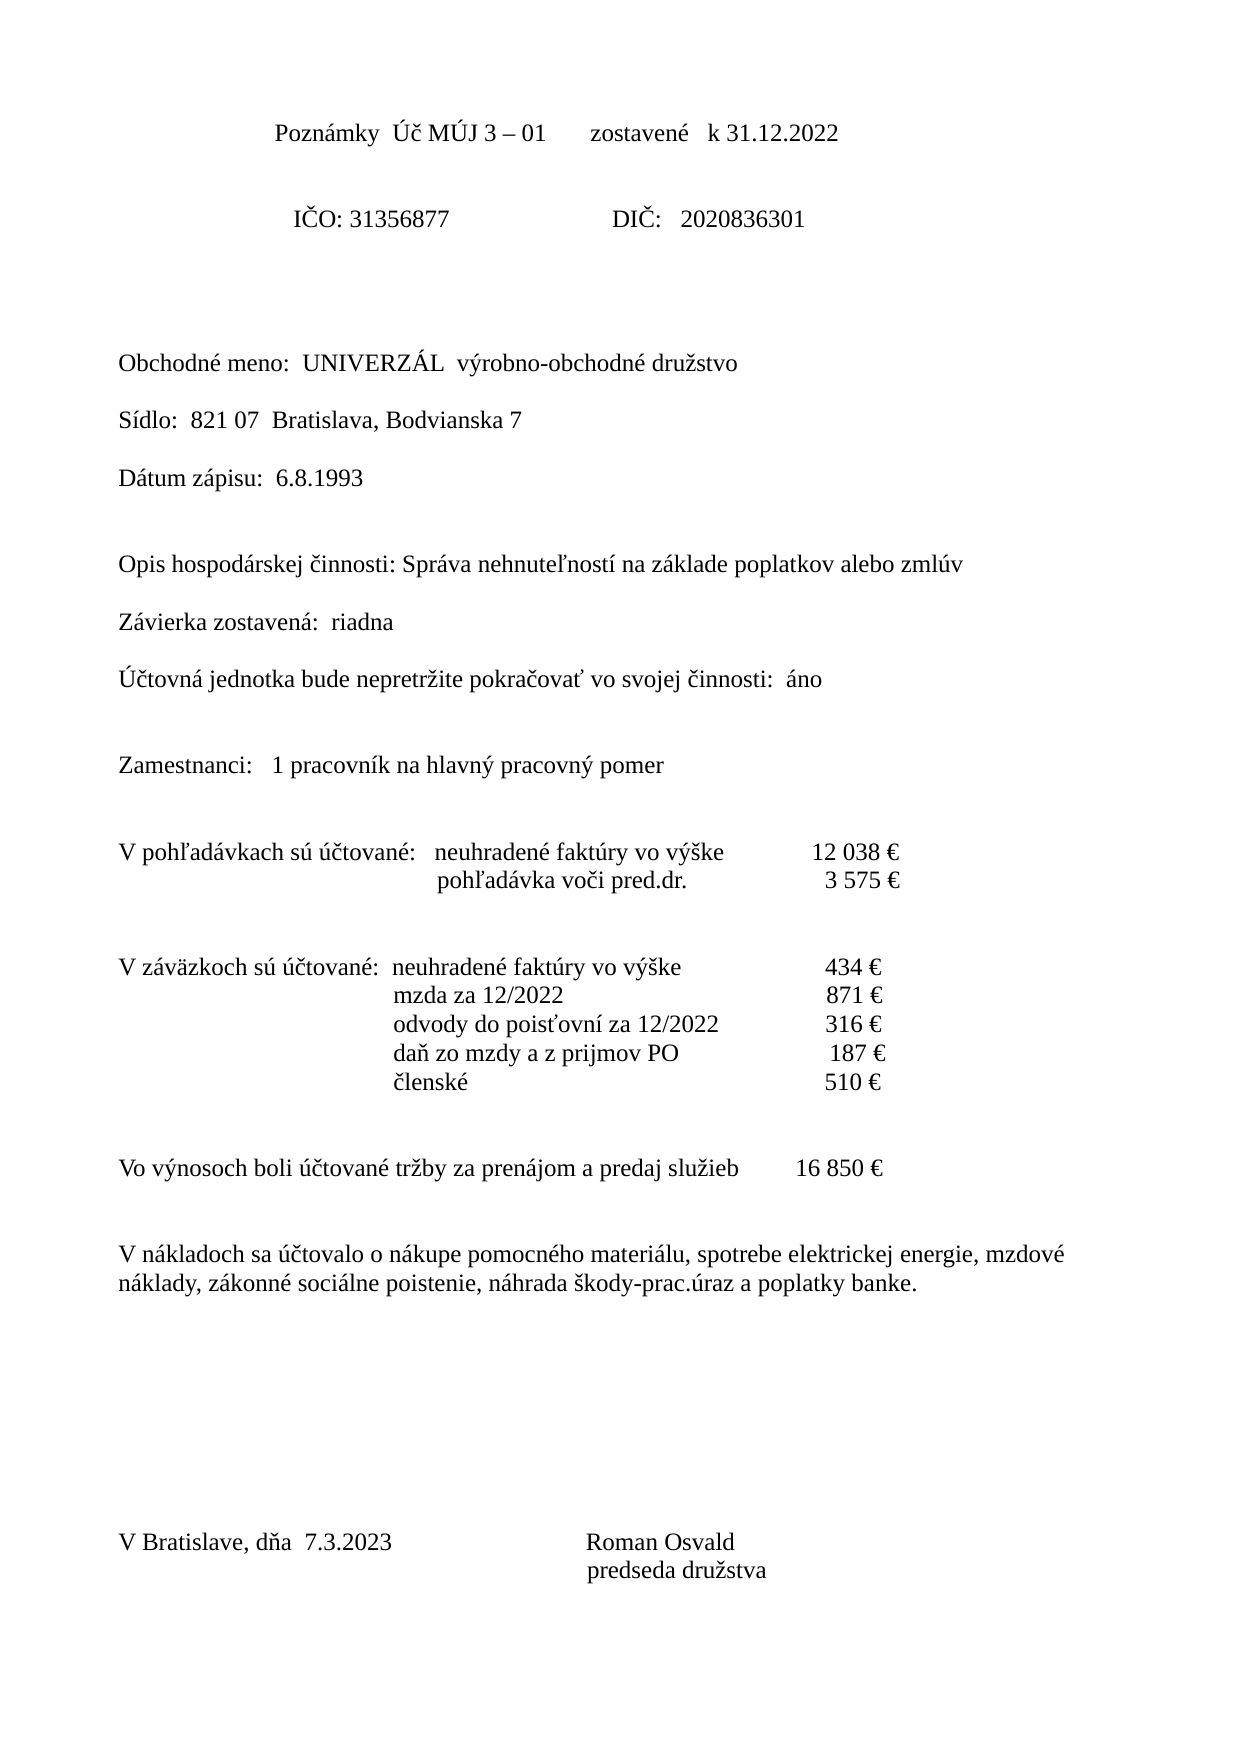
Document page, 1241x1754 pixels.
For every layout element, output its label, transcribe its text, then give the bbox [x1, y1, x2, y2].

text Dátum zápisu: 6.8.1993 [118, 463, 1122, 492]
text Zamestnanci: 1 pracovník na hlavný pracovný pomer [118, 751, 1122, 779]
text V záväzkoch sú účtované: neuhradené faktúry vo výške 434 € [118, 952, 1122, 981]
text odvody do poisťovní za 12/2022 316 € [118, 1009, 1122, 1038]
text Obchodné meno: UNIVERZÁL výrobno-obchodné družstvo [118, 348, 1122, 377]
text predseda družstva [118, 1556, 1122, 1584]
text členské 510 € [118, 1067, 1122, 1096]
text Závierka zostavená: riadna [118, 607, 1122, 636]
text Vo výnosoch boli účtované tržby za prenájom a predaj služieb 16 850 € [118, 1153, 1122, 1182]
text Účtovná jednotka bude nepretržite pokračovať vo svojej činnosti: áno [118, 664, 1122, 693]
text IČO: 31356877 DIČ: 2020836301 [118, 204, 1122, 233]
text pohľadávka voči pred.dr. 3 575 € [118, 866, 1122, 894]
text daň zo mzdy a z prijmov PO 187 € [118, 1038, 1122, 1067]
text Poznámky Úč MÚJ 3 – 01 zostavené k 31.12.2022 [118, 118, 1122, 147]
text mzda za 12/2022 871 € [118, 981, 1122, 1009]
text Opis hospodárskej činnosti: Správa nehnuteľností na základe poplatkov alebo zmlúv [118, 549, 1122, 578]
text V nákladoch sa účtovalo o nákupe pomocného materiálu, spotrebe elektrickej energie, mzdové náklady, zákonné sociálne poistenie, náhrada škody-prac.úraz a poplatky banke. [118, 1239, 1122, 1297]
text Sídlo: 821 07 Bratislava, Bodvianska 7 [118, 406, 1122, 434]
text V Bratislave, dňa 7.3.2023 Roman Osvald [118, 1527, 1122, 1556]
text V pohľadávkach sú účtované: neuhradené faktúry vo výške 12 038 € [118, 837, 1122, 866]
